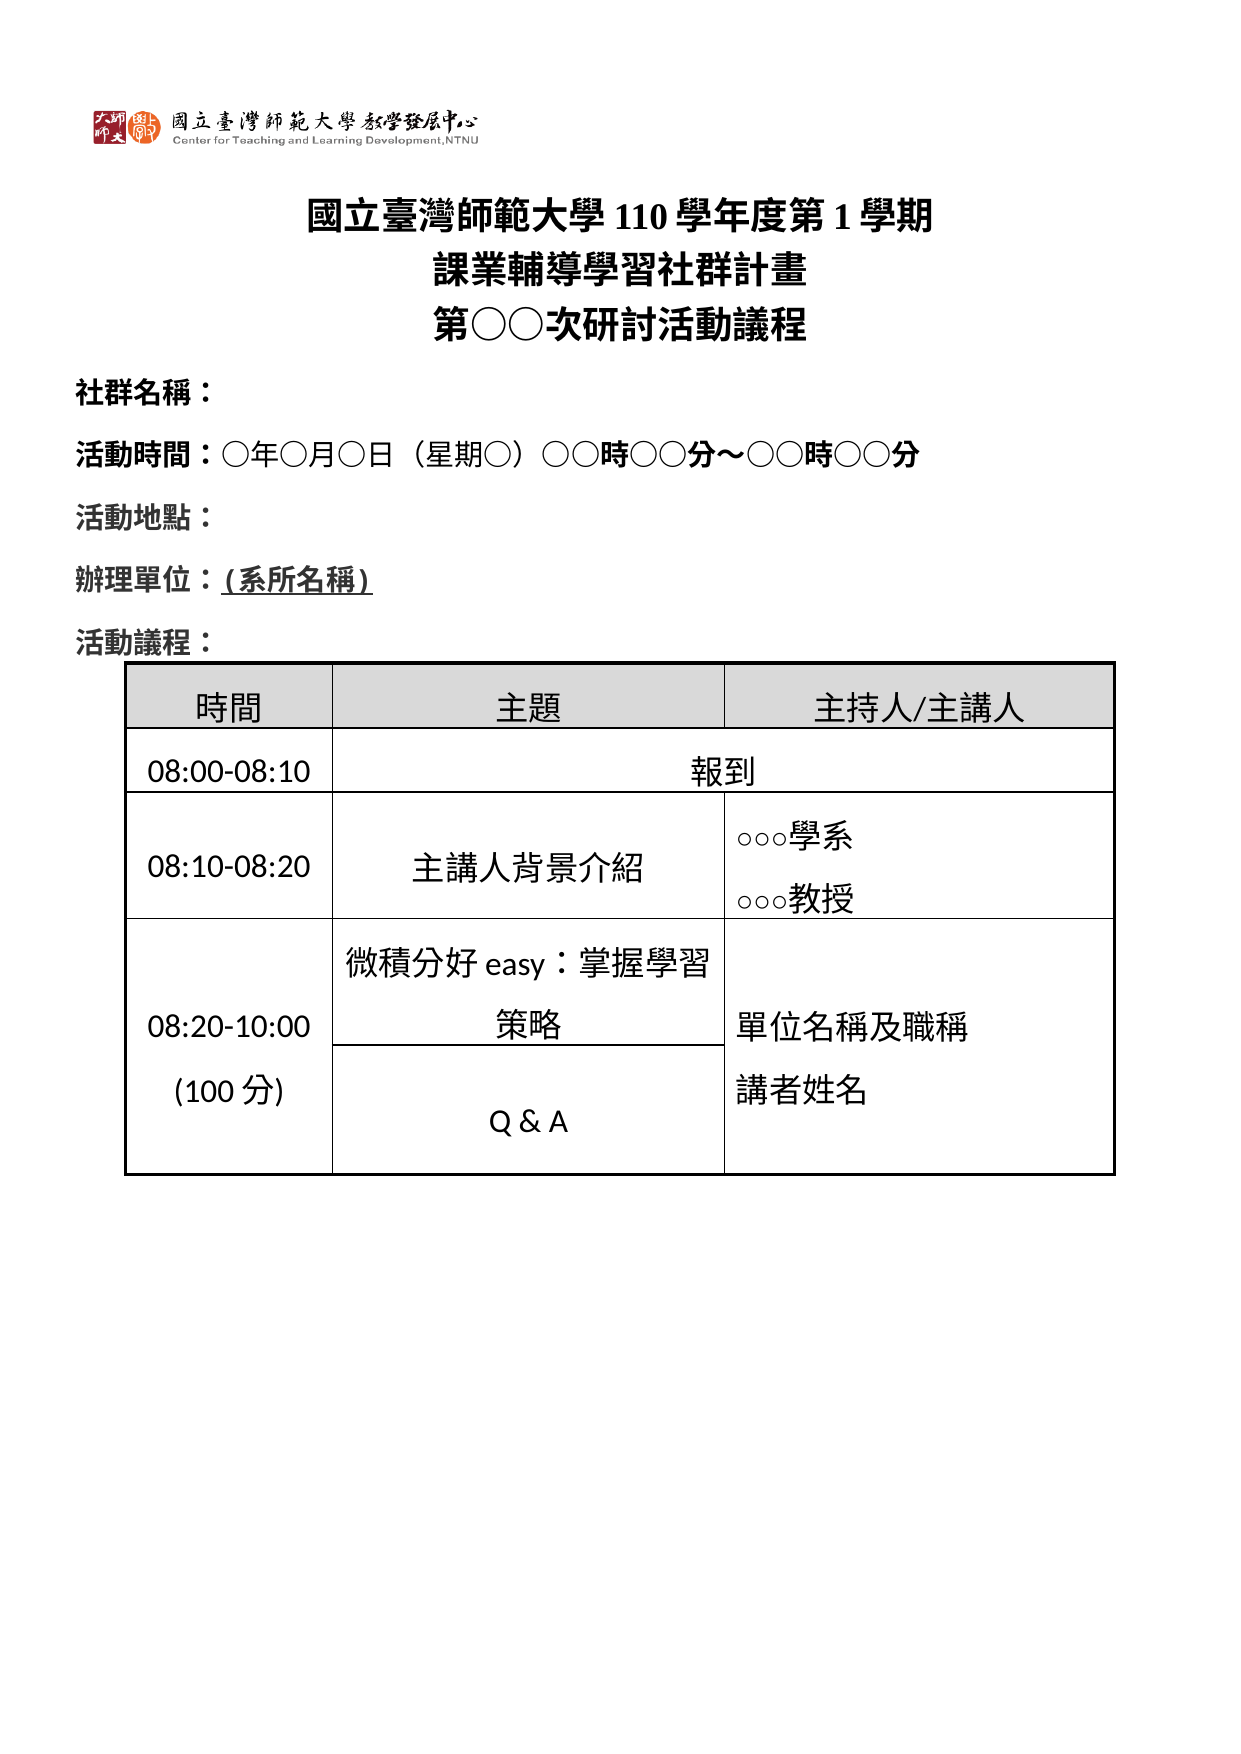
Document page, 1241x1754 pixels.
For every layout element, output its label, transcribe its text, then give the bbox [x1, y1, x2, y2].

table_cell ○○○學系 ○○○教授 [725, 793, 1113, 918]
text 活動時間：○年○月○日（星期○）○○時○○分～○○時○○分 [75, 411, 1165, 474]
table_cell 微積分好easy：掌握學習策略 [333, 919, 724, 1044]
table_header 時間 [127, 665, 332, 727]
table_cell 單位名稱及職稱 講者姓名 [725, 919, 1113, 1173]
text 活動議程： [75, 599, 1165, 661]
text 社群名稱： [75, 349, 1165, 411]
table_cell 08:10-08:20 [127, 793, 332, 918]
table_cell Q & A [333, 1046, 724, 1173]
text 活動地點： [75, 474, 1165, 536]
text 國立臺灣師範大學110學年度第1學期 [75, 186, 1165, 240]
text 第○○次研討活動議程 [75, 294, 1165, 349]
text 辦理單位：(系所名稱) [75, 536, 1165, 599]
table_cell 08:20-10:00 (100分) [127, 919, 332, 1173]
table_cell 08:00-08:10 [127, 729, 332, 791]
table_cell 主講人背景介紹 [333, 793, 724, 918]
table_cell 報到 [333, 729, 1113, 791]
text 課業輔導學習社群計畫 [75, 240, 1165, 294]
table_header 主題 [333, 665, 724, 727]
table_header 主持人/主講人 [725, 665, 1113, 727]
